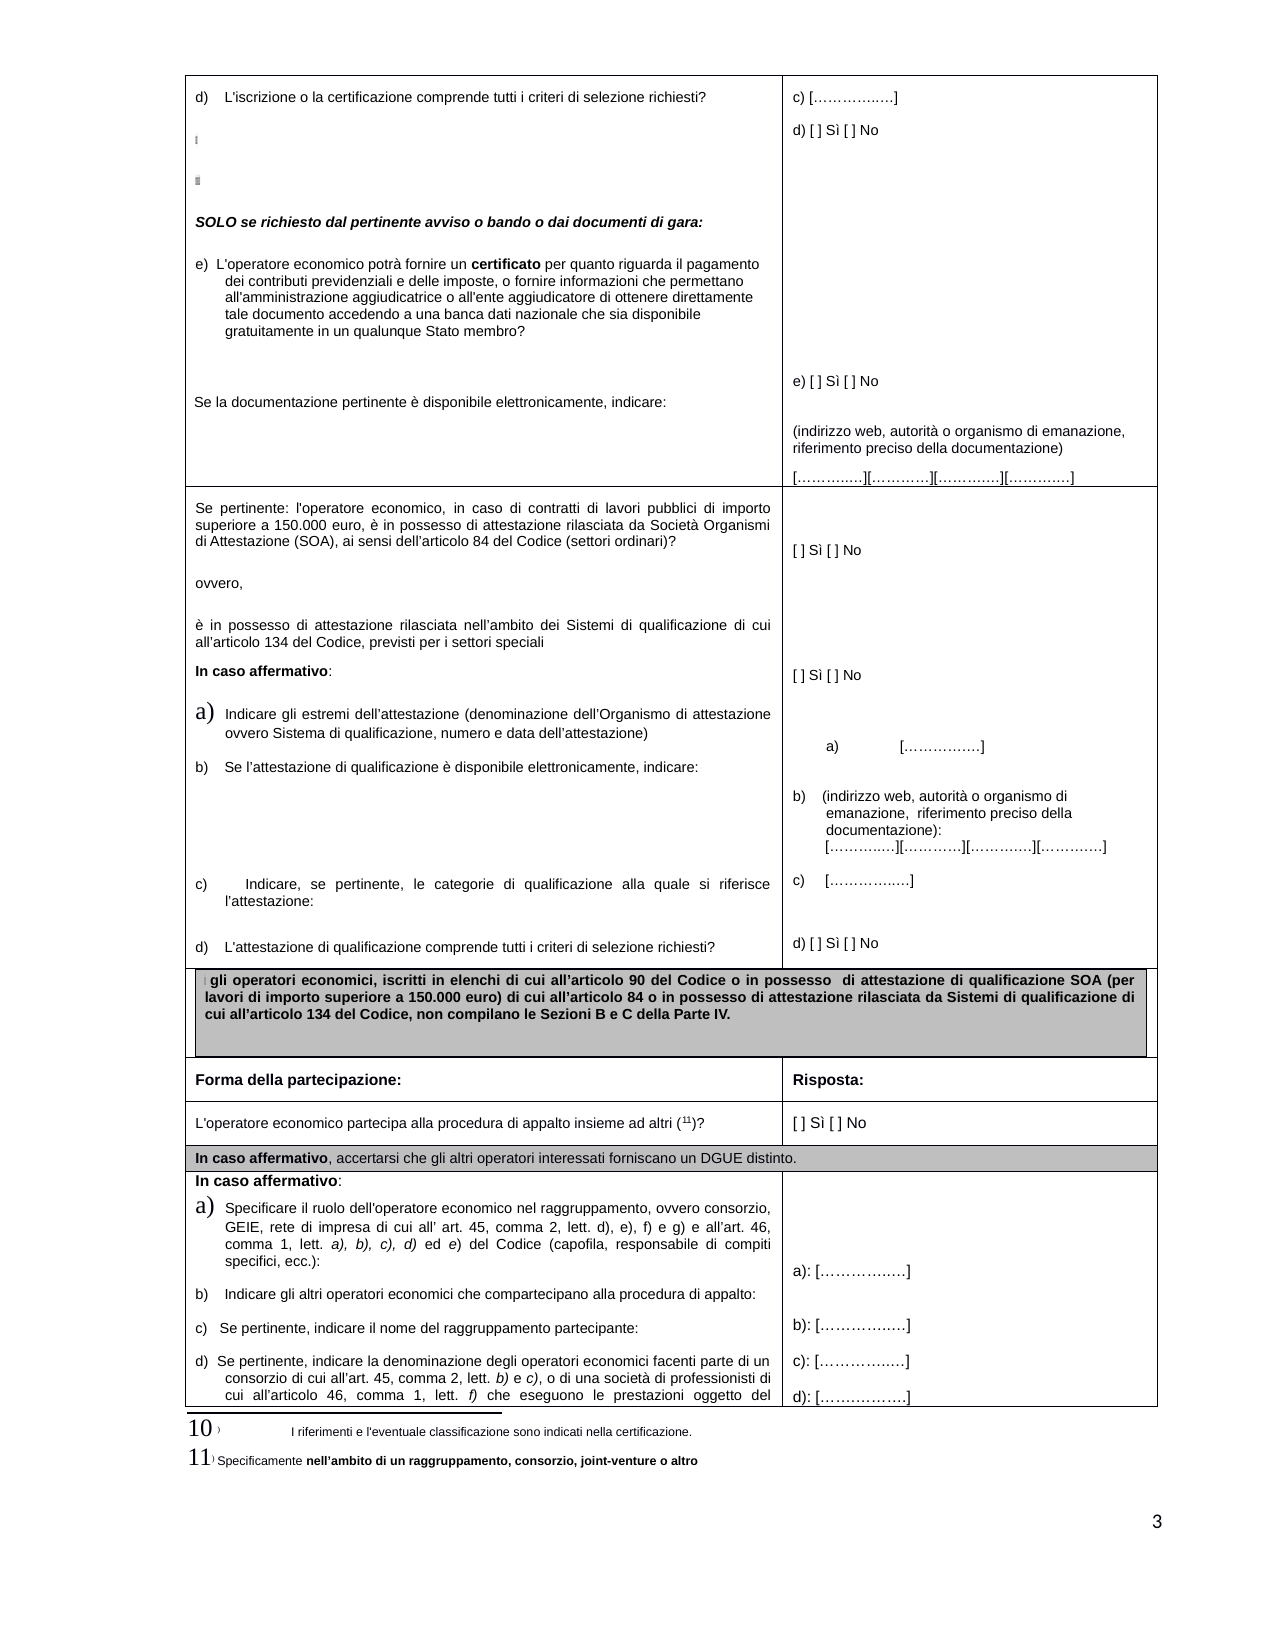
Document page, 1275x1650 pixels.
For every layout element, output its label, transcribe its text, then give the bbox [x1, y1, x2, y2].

table_cell a): […………..…] b): […………..…] c): […………..…] d): […….……….] [783, 1172, 1157, 1406]
table_cell Se pertinente: l'operatore economico è iscritto in un elenco ufficiale di imprenditori, fornitori, o prestatori di servizi o possiede una certificazione rilasciata da organismi accreditati, ai sensi dell’articolo 90 del Codice? In caso affermativo: Rispondere compilando le altre parti di questa sezione, la sezione B e, ove pertinente, la sezione C della presente parte, la parte III, la parte V se applicabile, e in ogni caso compilare e firmare la parte VI. Indicare la denominazione dell'elenco o del certificato e, se pertinente, il pertinente numero di iscrizione o della certificazione b) Se il certificato di iscrizione o la certificazione è disponibile elettronicamente, indicare: c) Indicare i riferimenti in base ai quali è stata ottenuta l'iscrizione o la certificazione e, se pertinente, la classificazione ricevuta nell'elenco ufficiale (): d) L'iscrizione o la certificazione comprende tutti i criteri di selezione richiesti? In caso di risposta negativa alla lettera d): Inserire inoltre tutte le informazioni mancanti nella parte IV, sezione A, B, C, o D secondo il caso SOLO se richiesto dal pertinente avviso o bando o dai documenti di gara: e) L'operatore economico potrà fornire un certificato per quanto riguarda il pagamento dei contributi previdenziali e delle imposte, o fornire informazioni che permettano all'amministrazione aggiudicatrice o all'ente aggiudicatore di ottenere direttamente tale documento accedendo a una banca dati nazionale che sia disponibile gratuitamente in un qualunque Stato membro? Se la documentazione pertinente è disponibile elettronicamente, indicare: [186, 76, 782, 486]
table_cell Se pertinente: l'operatore economico, in caso di contratti di lavori pubblici di importo superiore a 150.000 euro, è in possesso di attestazione rilasciata da Società Organismi di Attestazione (SOA), ai sensi dell’articolo 84 del Codice (settori ordinari)? ovvero, è in possesso di attestazione rilasciata nell’ambito dei Sistemi di qualificazione di cui all’articolo 134 del Codice, previsti per i settori speciali In caso affermativo: Indicare gli estremi dell’attestazione (denominazione dell’Organismo di attestazione ovvero Sistema di qualificazione, numero e data dell’attestazione) b) Se l’attestazione di qualificazione è disponibile elettronicamente, indicare: c) Indicare, se pertinente, le categorie di qualificazione alla quale si riferisce l’attestazione: d) L'attestazione di qualificazione comprende tutti i criteri di selezione richiesti? [186, 487, 782, 968]
table_cell [ ] Sì [ ] No [783, 1102, 1157, 1145]
table_cell Risposta: [783, 1058, 1157, 1101]
table_cell [ ] Sì [ ] No [ ] Sì [ ] No [………….…] b) (indirizzo web, autorità o organismo di emanazione, riferimento preciso della documentazione): [………..…][…………][……….…][……….…] c) […………..…] d) [ ] Sì [ ] No [783, 487, 1157, 968]
table_cell c) […………..…] d) [ ] Sì [ ] No e) [ ] Sì [ ] No (indirizzo web, autorità o organismo di emanazione, riferimento preciso della documentazione) [………..…][…………][……….…][……….…] [783, 76, 1157, 486]
table_cell In caso affermativo: Specificare il ruolo dell'operatore economico nel raggruppamento, ovvero consorzio, GEIE, rete di impresa di cui all’ art. 45, comma 2, lett. d), e), f) e g) e all’art. 46, comma 1, lett. a), b), c), d) ed e) del Codice (capofila, responsabile di compiti specifici, ecc.): b) Indicare gli altri operatori economici che compartecipano alla procedura di appalto: c) Se pertinente, indicare il nome del raggruppamento partecipante: d) Se pertinente, indicare la denominazione degli operatori economici facenti parte di un consorzio di cui all’art. 45, comma 2, lett. b) e c), o di una società di professionisti di cui all’articolo 46, comma 1, lett. f) che eseguono le prestazioni oggetto del [186, 1172, 782, 1406]
table_cell Forma della partecipazione: [186, 1058, 782, 1101]
table_cell In caso affermativo, accertarsi che gli altri operatori interessati forniscano un DGUE distinto. [186, 1146, 1157, 1171]
table_cell L'operatore economico partecipa alla procedura di appalto insieme ad altri ()? [186, 1102, 782, 1145]
